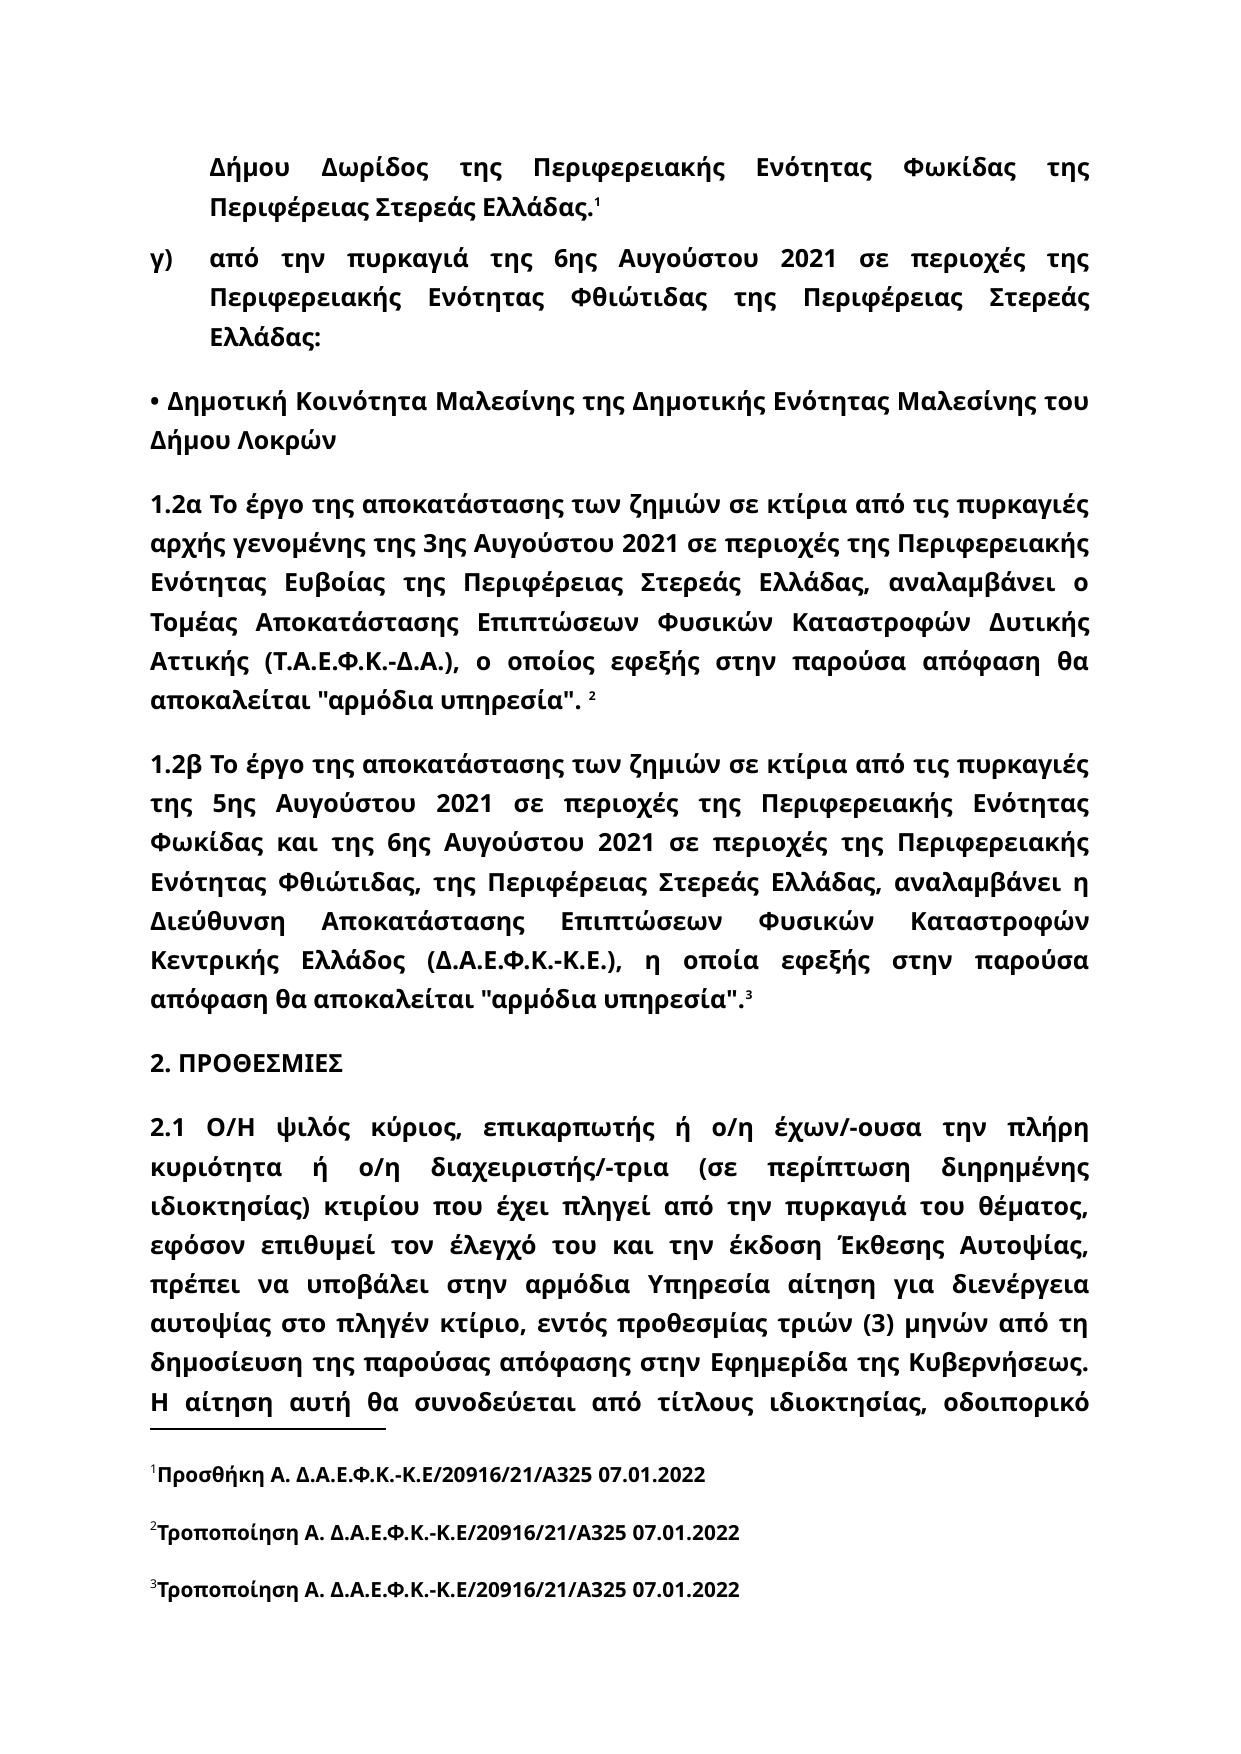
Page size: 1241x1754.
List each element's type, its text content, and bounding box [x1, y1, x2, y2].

text Προσθήκη A. Δ.Α.Ε.Φ.Κ.-Κ.Ε/20916/21/Α325 07.01.2022 [150, 1460, 1090, 1489]
text 1.2β Το έργο της αποκατάστασης των ζημιών σε κτίρια από τις πυρκαγιές της 5ης Αυγούστου 2021 σε περιοχές της Περιφερειακής Ενότητας Φωκίδας και της 6ης Αυγούστου 2021 σε περιοχές της Περιφερειακής Ενότητας Φθιώτιδας, της Περιφέρειας Στερεάς Ελλάδας, αναλαμβάνει η Διεύθυνση Αποκατάστασης Επιπτώσεων Φυσικών Καταστροφών Κεντρικής Ελλάδος (Δ.Α.Ε.Φ.Κ.-Κ.Ε.), η οποία εφεξής στην παρούσα απόφαση θα αποκαλείται "αρμόδια υπηρεσία". [150, 747, 1090, 1016]
text 2.1 Ο/H ψιλός κύριος, επικαρπωτής ή ο/η έχων/-ουσα την πλήρη κυριότητα ή ο/η διαχειριστής/-τρια (σε περίπτωση διηρημένης ιδιοκτησίας) κτιρίου που έχει πληγεί από την πυρκαγιά του θέματος, εφόσον επιθυμεί τον έλεγχό του και την έκδοση Έκθεσης Αυτοψίας, πρέπει να υποβάλει στην αρμόδια Υπηρεσία αίτηση για διενέργεια αυτοψίας στο πληγέν κτίριο, εντός προθεσμίας τριών (3) μηνών από τη δημοσίευση της παρούσας απόφασης στην Εφημερίδα της Κυβερνήσεως. Η αίτηση αυτή θα συνοδεύεται από τίτλους ιδιοκτησίας, οδοιπορικό [150, 1110, 1090, 1418]
text Τροποποίηση A. Δ.Α.Ε.Φ.Κ.-Κ.Ε/20916/21/Α325 07.01.2022 [150, 1576, 1090, 1604]
list Δήμου Δωρίδος της Περιφερειακής Ενότητας Φωκίδας της Περιφέρειας Στερεάς Ελλάδας. [150, 150, 1090, 223]
list γ) από την πυρκαγιά της 6ης Αυγούστου 2021 σε περιοχές της Περιφερειακής Ενότητας Φθιώτιδας της Περιφέρειας Στερεάς Ελλάδας: [150, 241, 1090, 353]
text Τροποποίηση A. Δ.Α.Ε.Φ.Κ.-Κ.Ε/20916/21/Α325 07.01.2022 [150, 1518, 1090, 1546]
text 2. ΠΡΟΘΕΣΜΙΕΣ [150, 1046, 1090, 1080]
text 1.2α Το έργο της αποκατάστασης των ζημιών σε κτίρια από τις πυρκαγιές αρχής γενομένης της 3ης Αυγούστου 2021 σε περιοχές της Περιφερειακής Ενότητας Ευβοίας της Περιφέρειας Στερεάς Ελλάδας, αναλαμβάνει ο Τομέας Αποκατάστασης Επιπτώσεων Φυσικών Καταστροφών Δυτικής Αττικής (Τ.Α.Ε.Φ.Κ.-Δ.Α.), ο οποίος εφεξής στην παρούσα απόφαση θα αποκαλείται "αρμόδια υπηρεσία". [150, 487, 1090, 717]
text • Δημοτική Κοινότητα Μαλεσίνης της Δημοτικής Ενότητας Μαλεσίνης του Δήμου Λοκρών [150, 383, 1090, 457]
